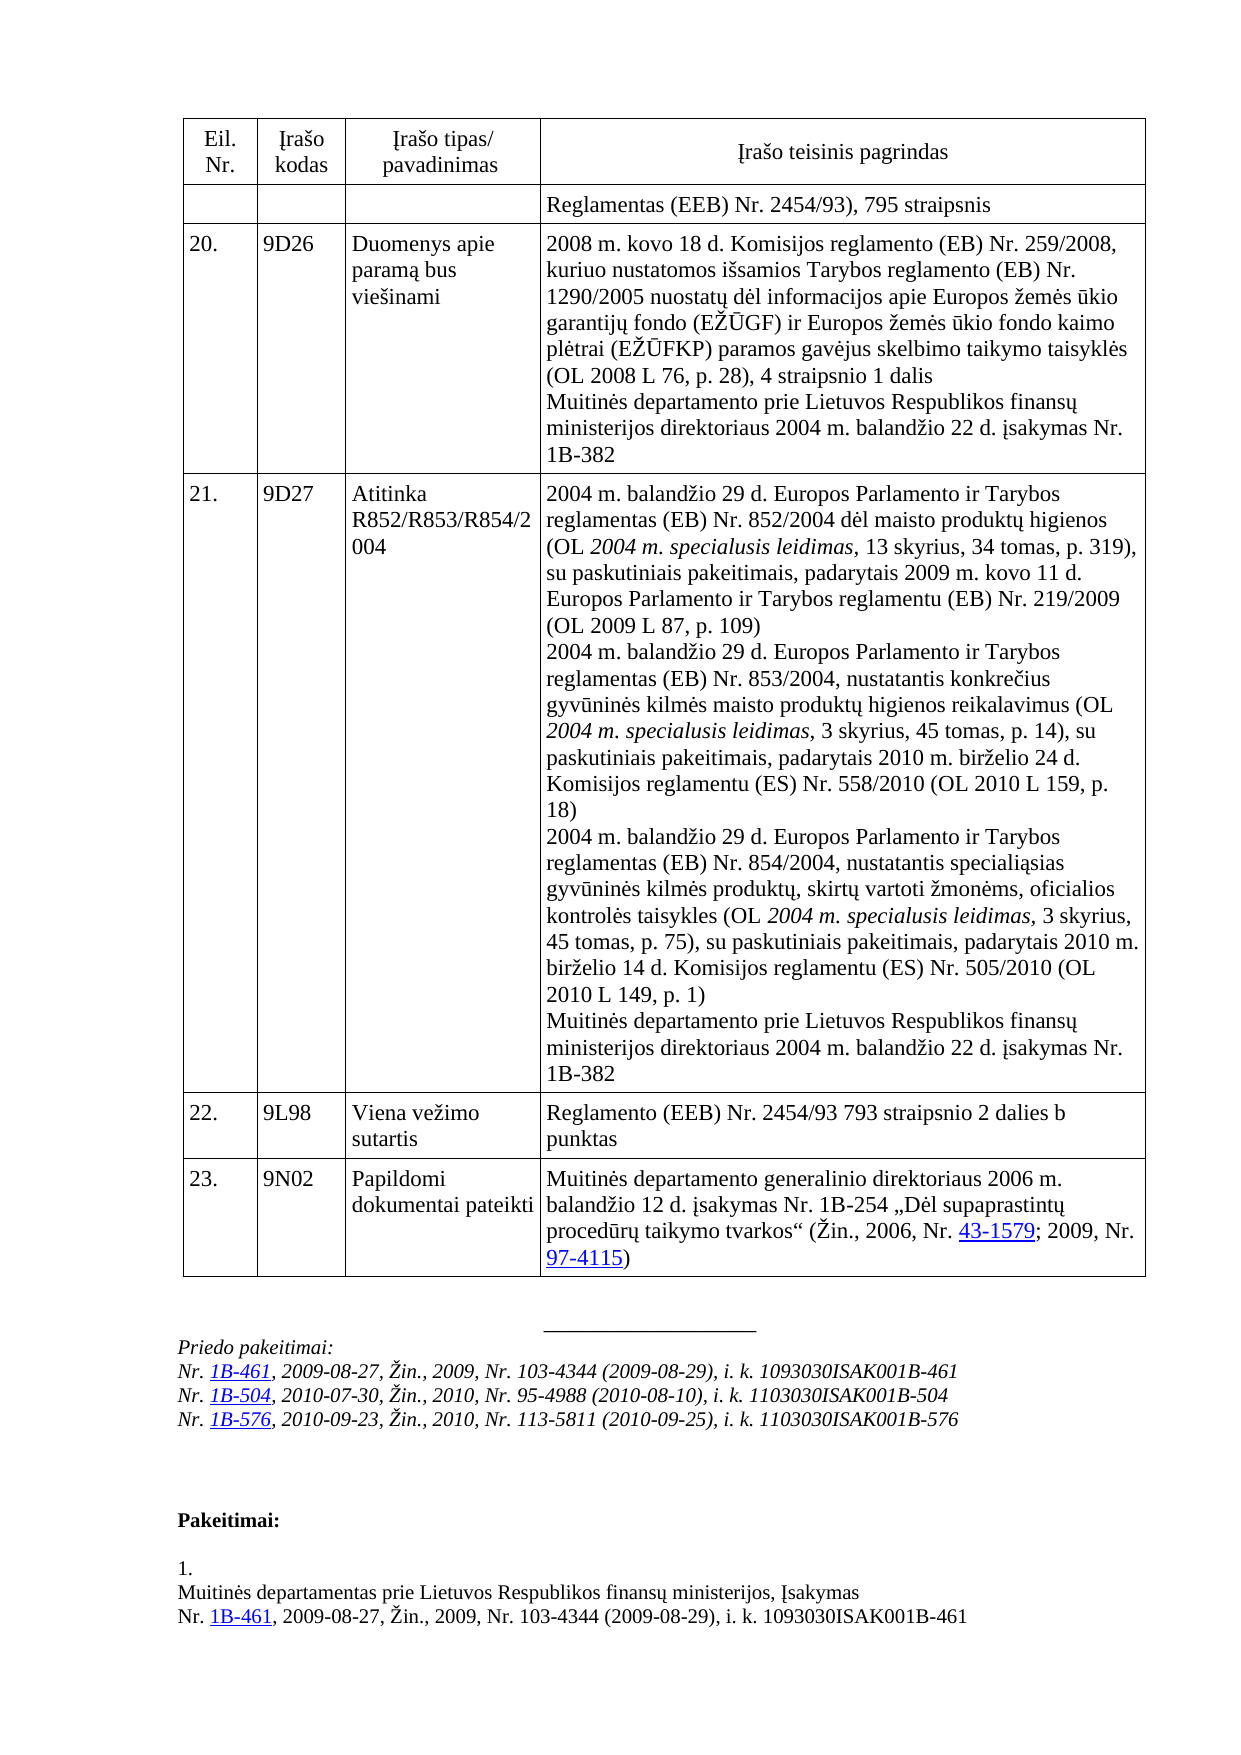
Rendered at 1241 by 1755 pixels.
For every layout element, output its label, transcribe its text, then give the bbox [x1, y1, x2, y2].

table_cell [258, 185, 345, 223]
table_cell 9D27 [258, 474, 345, 1092]
table_cell 9L98 [258, 1093, 345, 1158]
table_cell 9D26 [258, 224, 345, 473]
table_cell 20. [184, 224, 257, 473]
table_cell 23. [184, 1159, 257, 1276]
table_cell 9N02 [258, 1159, 345, 1276]
table_cell Muitinės departamento generalinio direktoriaus 2006 m. balandžio 12 d. įsakymas Nr. 1B-254 „Dėl supaprastintų procedūrų taikymo tvarkos“ (Žin., 2006, Nr. 43-1579; 2009, Nr. 97-4115) [541, 1159, 1145, 1276]
table_cell 21. [184, 474, 257, 1092]
text 1. [177, 1556, 1122, 1580]
text Nr. 1B-461, 2009-08-27, Žin., 2009, Nr. 103-4344 (2009-08-29), i. k. 1093030ISAK001B-461 [177, 1359, 1122, 1383]
table_cell Atitinka R852/R853/R854/2004 [346, 474, 540, 1092]
text Nr. 1B-576, 2010-09-23, Žin., 2010, Nr. 113-5811 (2010-09-25), i. k. 1103030ISAK001B-576 [177, 1407, 1122, 1431]
table_cell Reglamentas (EEB) Nr. 2454/93), 795 straipsnis [541, 185, 1145, 223]
table_cell 2008 m. kovo 18 d. Komisijos reglamento (EB) Nr. 259/2008, kuriuo nustatomos išsamios Tarybos reglamento (EB) Nr. 1290/2005 nuostatų dėl informacijos apie Europos žemės ūkio garantijų fondo (EŽŪGF) ir Europos žemės ūkio fondo kaimo plėtrai (EŽŪFKP) paramos gavėjus skelbimo taikymo taisyklės (OL 2008 L 76, p. 28), 4 straipsnio 1 dalis Muitinės departamento prie Lietuvos Respublikos finansų ministerijos direktoriaus 2004 m. balandžio 22 d. įsakymas Nr. 1B-382 [541, 224, 1145, 473]
table_header Įrašo teisinis pagrindas [541, 119, 1145, 184]
table_header Eil. Nr. [184, 119, 257, 184]
table_cell Reglamento (EEB) Nr. 2454/93 793 straipsnio 2 dalies b punktas [541, 1093, 1145, 1158]
text Pakeitimai: [177, 1508, 1122, 1532]
text Muitinės departamentas prie Lietuvos Respublikos finansų ministerijos, Įsakymas [177, 1580, 1122, 1604]
table_cell 22. [184, 1093, 257, 1158]
table_cell Viena vežimo sutartis [346, 1093, 540, 1158]
table_cell Duomenys apie paramą bus viešinami [346, 224, 540, 473]
table_cell [184, 185, 257, 223]
table_header Įrašo tipas/ pavadinimas [346, 119, 540, 184]
table_cell 2004 m. balandžio 29 d. Europos Parlamento ir Tarybos reglamentas (EB) Nr. 852/2004 dėl maisto produktų higienos (OL 2004 m. specialusis leidimas, 13 skyrius, 34 tomas, p. 319), su paskutiniais pakeitimais, padarytais 2009 m. kovo 11 d. Europos Parlamento ir Tarybos reglamentu (EB) Nr. 219/2009 (OL 2009 L 87, p. 109) 2004 m. balandžio 29 d. Europos Parlamento ir Tarybos reglamentas (EB) Nr. 853/2004, nustatantis konkrečius gyvūninės kilmės maisto produktų higienos reikalavimus (OL 2004 m. specialusis leidimas, 3 skyrius, 45 tomas, p. 14), su paskutiniais pakeitimais, padarytais 2010 m. birželio 24 d. Komisijos reglamentu (ES) Nr. 558/2010 (OL 2010 L 159, p. 18) 2004 m. balandžio 29 d. Europos Parlamento ir Tarybos reglamentas (EB) Nr. 854/2004, nustatantis specialiąsias gyvūninės kilmės produktų, skirtų vartoti žmonėms, oficialios kontrolės taisykles (OL 2004 m. specialusis leidimas, 3 skyrius, 45 tomas, p. 75), su paskutiniais pakeitimais, padarytais 2010 m. birželio 14 d. Komisijos reglamentu (ES) Nr. 505/2010 (OL 2010 L 149, p. 1) Muitinės departamento prie Lietuvos Respublikos finansų ministerijos direktoriaus 2004 m. balandžio 22 d. įsakymas Nr. 1B-382 [541, 474, 1145, 1092]
text Priedo pakeitimai: [177, 1335, 1122, 1359]
text Nr. 1B-504, 2010-07-30, Žin., 2010, Nr. 95-4988 (2010-08-10), i. k. 1103030ISAK001B-504 [177, 1383, 1122, 1407]
table_cell Papildomi dokumentai pateikti [346, 1159, 540, 1276]
table_cell [346, 185, 540, 223]
text Nr. 1B-461, 2009-08-27, Žin., 2009, Nr. 103-4344 (2009-08-29), i. k. 1093030ISAK001B-461 [177, 1604, 1122, 1628]
table_header Įrašo kodas [258, 119, 345, 184]
text _________________ [177, 1306, 1122, 1335]
